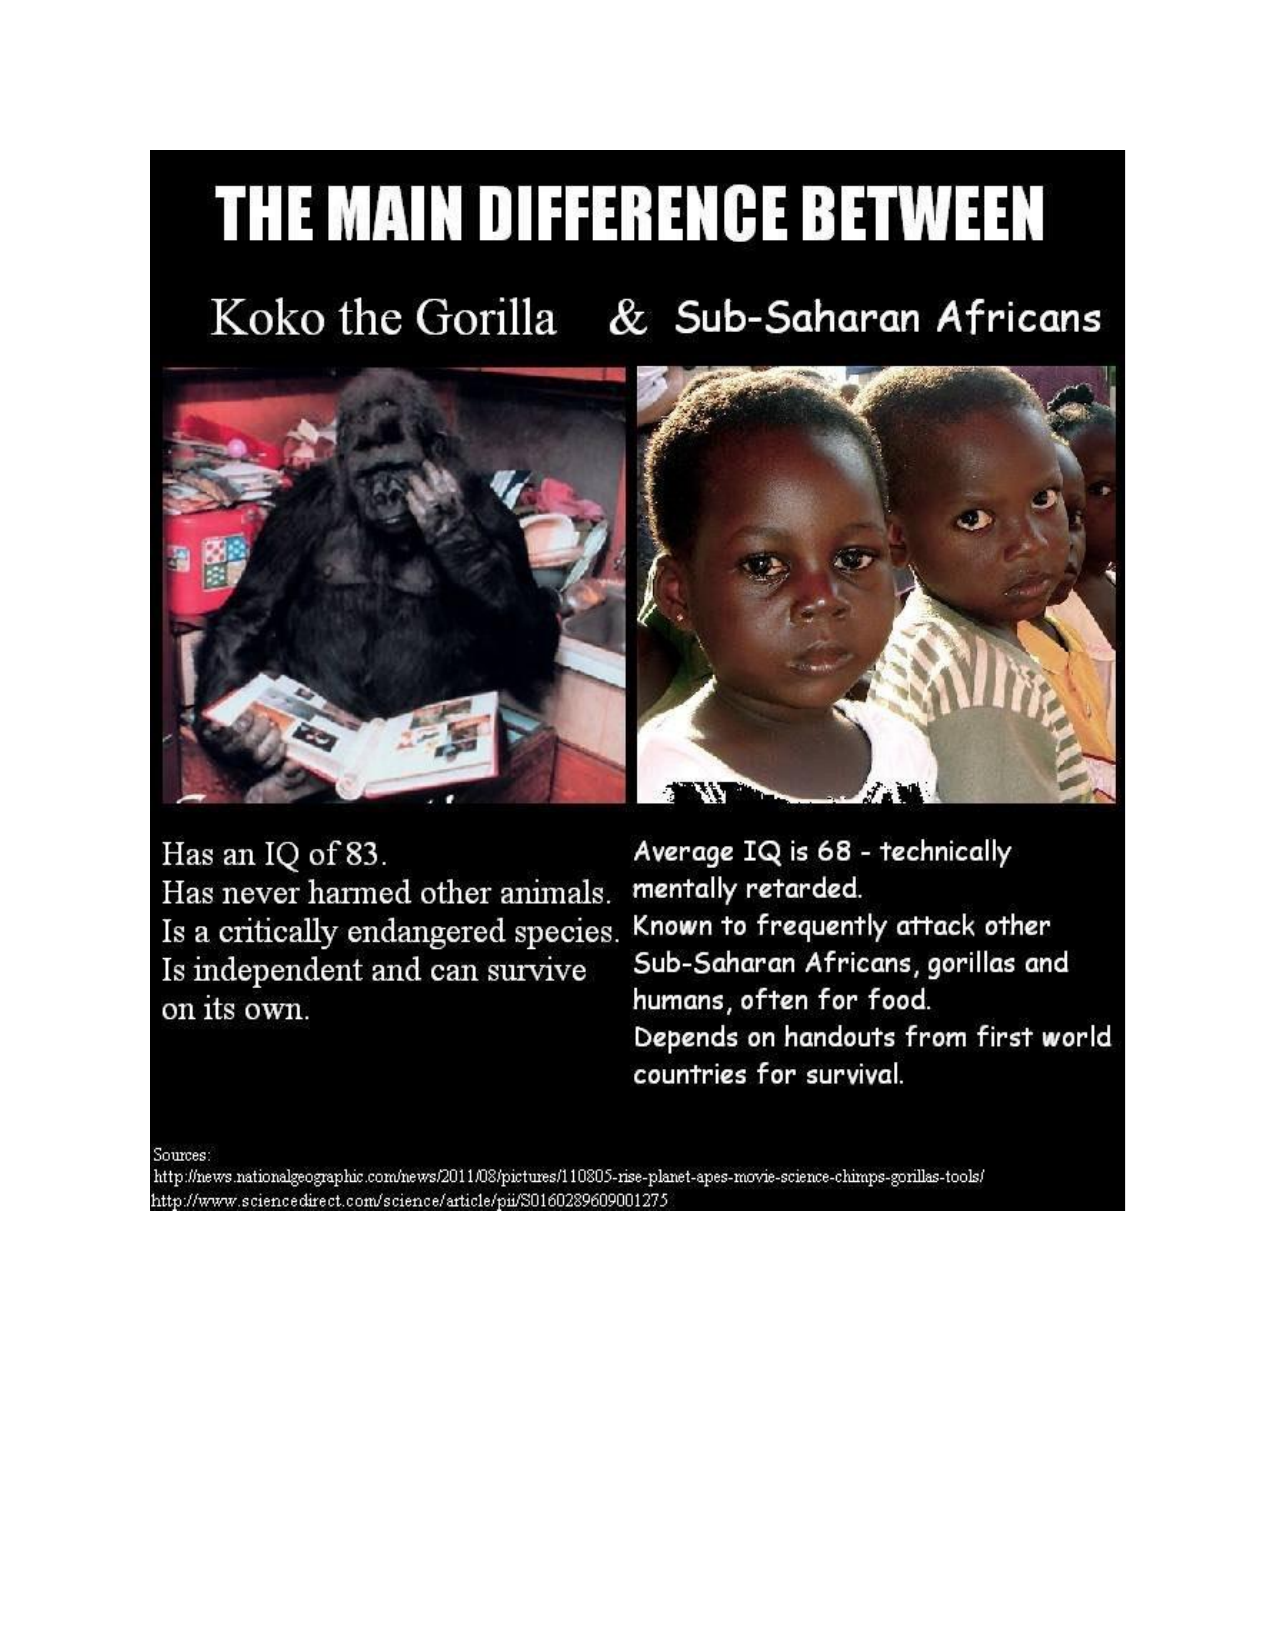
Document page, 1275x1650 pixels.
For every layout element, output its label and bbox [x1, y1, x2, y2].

picture [150, 150, 1125, 1211]
